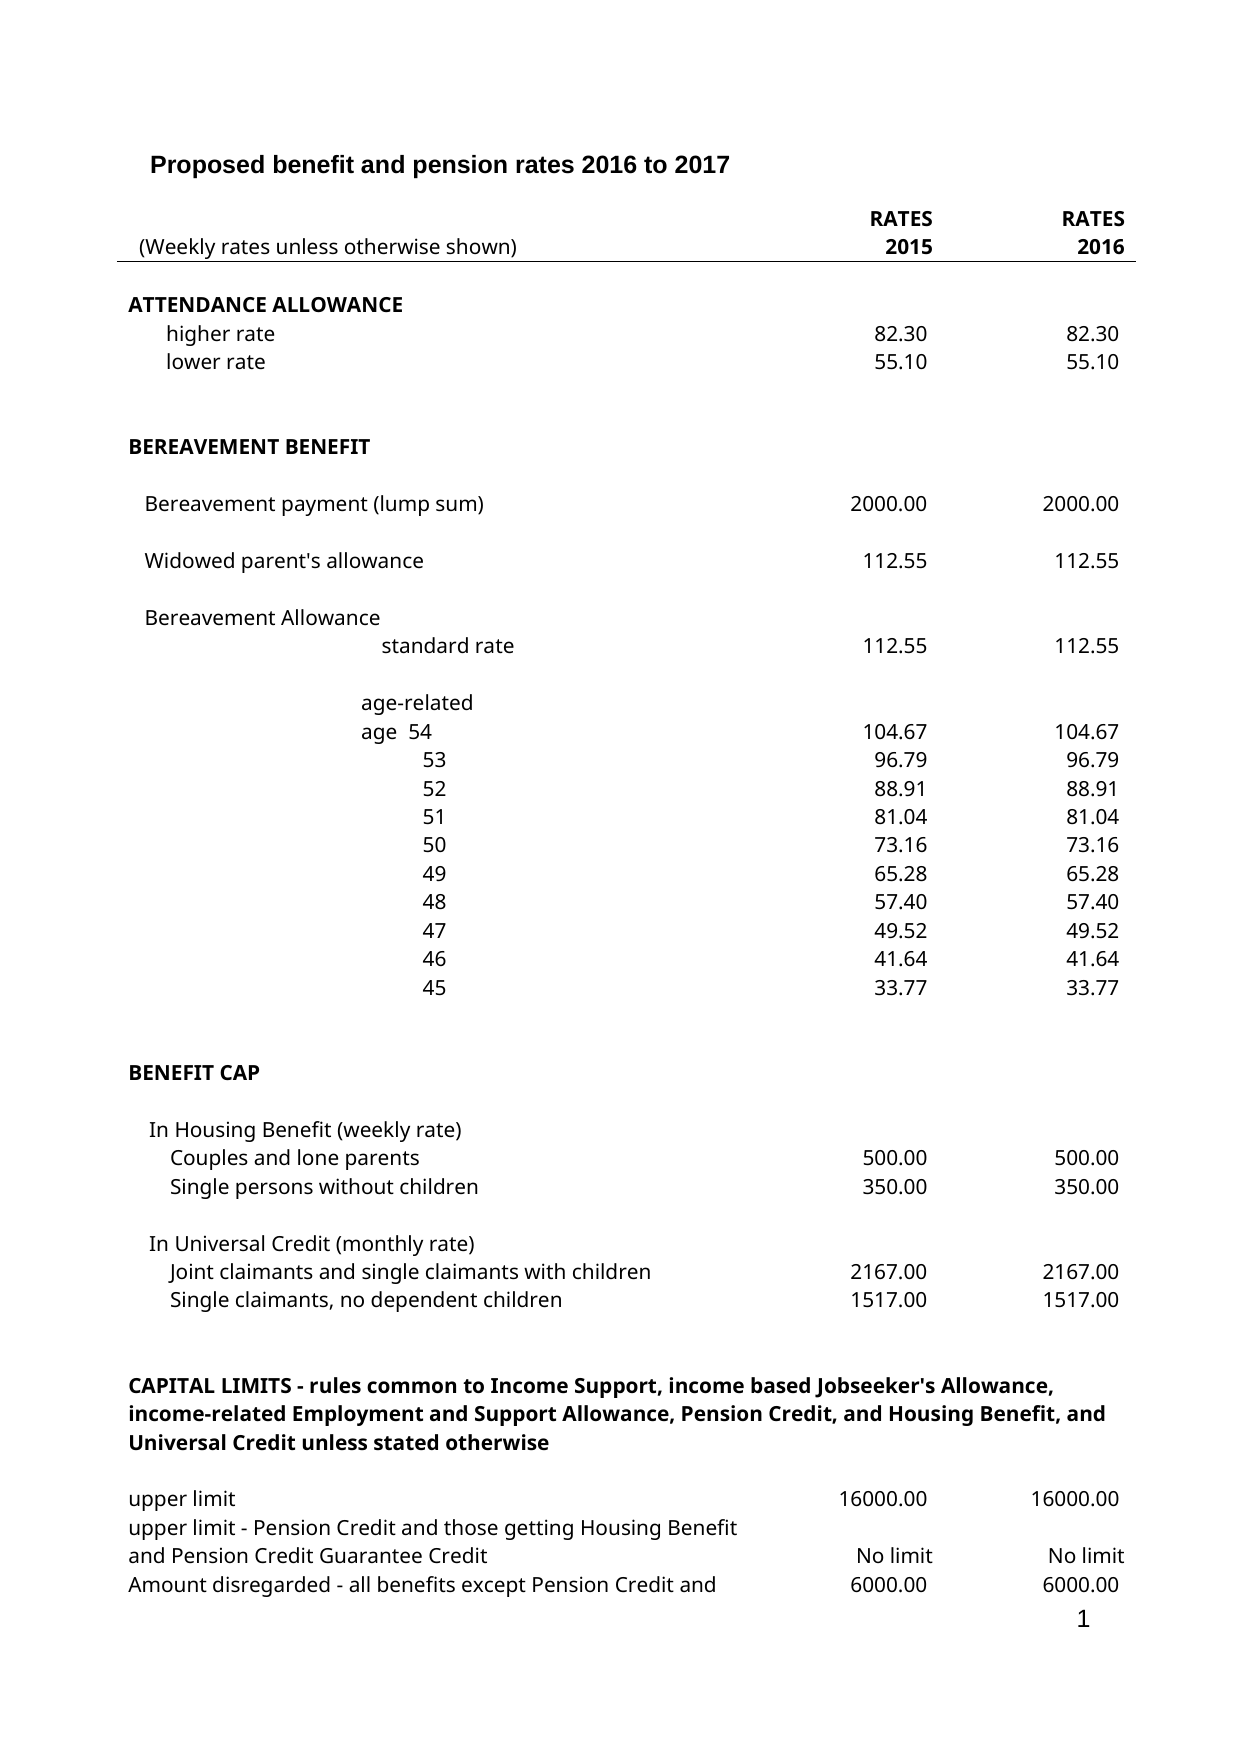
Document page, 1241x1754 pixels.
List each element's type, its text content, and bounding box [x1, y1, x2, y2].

table_cell [752, 518, 944, 546]
table_cell 112.55 [944, 546, 1136, 574]
table_cell [752, 1314, 944, 1342]
table_cell [944, 603, 1136, 631]
table_cell 57.40 [752, 888, 944, 916]
table_cell [117, 1343, 752, 1371]
table_cell 73.16 [752, 831, 944, 859]
table_cell 81.04 [752, 802, 944, 831]
table_cell 48 [117, 888, 752, 916]
table_cell [944, 688, 1136, 717]
table_cell [752, 461, 944, 489]
table_cell 73.16 [944, 831, 1136, 859]
table_cell 46 [117, 944, 752, 973]
table_cell 1517.00 [944, 1286, 1136, 1314]
table_cell 2015 [752, 232, 944, 261]
table_cell age-related [117, 688, 752, 717]
table_cell 350.00 [944, 1172, 1136, 1200]
table_cell [752, 660, 944, 688]
table_cell 82.30 [944, 319, 1136, 347]
table_cell 50 [117, 831, 752, 859]
table_cell [752, 1343, 944, 1371]
table_cell Single persons without children [117, 1172, 752, 1200]
table_cell [752, 1030, 944, 1058]
table_cell [752, 1058, 944, 1086]
table_cell upper limit - Pension Credit and those getting Housing Benefit and Pension Credit Guarantee Credit [117, 1513, 752, 1570]
table_cell [752, 404, 944, 432]
table_cell [944, 1314, 1136, 1342]
table_cell [752, 1200, 944, 1229]
table_cell Bereavement Allowance [117, 603, 752, 631]
table_cell [752, 603, 944, 631]
table_cell [944, 290, 1136, 319]
table_cell 112.55 [752, 631, 944, 660]
table_cell [752, 433, 944, 461]
table_cell higher rate [117, 319, 752, 347]
table_cell [944, 575, 1136, 603]
table_cell [117, 376, 752, 404]
table_cell 2000.00 [752, 489, 944, 518]
table_cell [752, 688, 944, 717]
table_cell No limit [944, 1513, 1136, 1570]
table_cell [752, 1086, 944, 1115]
table_cell 112.55 [944, 631, 1136, 660]
table_cell [117, 1086, 752, 1115]
table_cell lower rate [117, 347, 752, 376]
table_cell standard rate [117, 631, 752, 660]
table_cell 88.91 [944, 774, 1136, 802]
table_cell [944, 433, 1136, 461]
table_cell [944, 461, 1136, 489]
table_cell [944, 1115, 1136, 1143]
table_cell 65.28 [752, 859, 944, 887]
table_cell [752, 1115, 944, 1143]
table_cell 41.64 [752, 944, 944, 973]
text Proposed benefit and pension rates 2016 to 2017 [150, 150, 1090, 179]
table_cell Couples and lone parents [117, 1143, 752, 1172]
table_cell 104.67 [752, 717, 944, 745]
table_cell [117, 518, 752, 546]
table_cell 49 [117, 859, 752, 887]
table_cell 55.10 [752, 347, 944, 376]
table_cell 55.10 [944, 347, 1136, 376]
table_cell ATTENDANCE ALLOWANCE [117, 290, 752, 319]
table_cell [944, 1456, 1136, 1484]
table_cell [752, 1001, 944, 1029]
table_cell [117, 1030, 752, 1058]
table_cell (Weekly rates unless otherwise shown) [117, 232, 752, 261]
table_cell 51 [117, 802, 752, 831]
table_cell [944, 1058, 1136, 1086]
table_cell 2167.00 [752, 1257, 944, 1286]
table_cell 41.64 [944, 944, 1136, 973]
table_cell [117, 660, 752, 688]
table_cell BEREAVEMENT BENEFIT [117, 433, 752, 461]
table_cell [944, 1030, 1136, 1058]
table_cell [944, 376, 1136, 404]
table_cell 49.52 [944, 916, 1136, 944]
table_cell 96.79 [752, 745, 944, 774]
table_cell [117, 1200, 752, 1229]
table_cell [117, 1456, 752, 1484]
table_cell [117, 1001, 752, 1029]
table_cell 350.00 [752, 1172, 944, 1200]
table_cell Single claimants, no dependent children [117, 1286, 752, 1314]
table_cell [944, 1001, 1136, 1029]
table_cell Joint claimants and single claimants with children [117, 1257, 752, 1286]
table_cell [752, 575, 944, 603]
table_cell 96.79 [944, 745, 1136, 774]
table_cell [117, 575, 752, 603]
table_cell upper limit [117, 1485, 752, 1513]
table_cell 33.77 [944, 973, 1136, 1001]
table_cell 6000.00 [752, 1570, 944, 1598]
table_cell In Housing Benefit (weekly rate) [117, 1115, 752, 1143]
table_cell 500.00 [752, 1143, 944, 1172]
table_cell 112.55 [752, 546, 944, 574]
table_cell 49.52 [752, 916, 944, 944]
table_cell [944, 660, 1136, 688]
table_cell [944, 404, 1136, 432]
table_cell [944, 1343, 1136, 1371]
table_cell [752, 290, 944, 319]
table_cell 16000.00 [944, 1485, 1136, 1513]
table_cell CAPITAL LIMITS - rules common to Income Support, income based Jobseeker's Allowance, income-related Employment and Support Allowance, Pension Credit, and Housing Benefit, and Universal Credit unless stated otherwise [117, 1371, 1136, 1456]
table_cell 82.30 [752, 319, 944, 347]
table_cell 1517.00 [752, 1286, 944, 1314]
table_cell 16000.00 [752, 1485, 944, 1513]
table_cell [944, 1229, 1136, 1257]
table_cell 45 [117, 973, 752, 1001]
table_cell [117, 1314, 752, 1342]
table_cell No limit [752, 1513, 944, 1570]
table_cell [117, 461, 752, 489]
table_cell 500.00 [944, 1143, 1136, 1172]
table_cell [752, 376, 944, 404]
table_cell Widowed parent's allowance [117, 546, 752, 574]
table_header [117, 204, 752, 232]
table_cell 47 [117, 916, 752, 944]
table_cell 33.77 [752, 973, 944, 1001]
table_cell 52 [117, 774, 752, 802]
table_cell [752, 262, 944, 290]
table_cell 6000.00 [944, 1570, 1136, 1598]
table_cell [944, 262, 1136, 290]
table_cell 2000.00 [944, 489, 1136, 518]
table_cell BENEFIT CAP [117, 1058, 752, 1086]
table_header RATES [752, 204, 944, 232]
table_cell 53 [117, 745, 752, 774]
table_cell Amount disregarded - all benefits except Pension Credit and [117, 1570, 752, 1598]
table_cell 81.04 [944, 802, 1136, 831]
table_cell [944, 1200, 1136, 1229]
table_cell age 54 [117, 717, 752, 745]
table_cell [117, 404, 752, 432]
table_cell 88.91 [752, 774, 944, 802]
table_cell 57.40 [944, 888, 1136, 916]
table_cell [944, 518, 1136, 546]
table_cell [944, 1086, 1136, 1115]
table_cell 2167.00 [944, 1257, 1136, 1286]
table_header RATES [944, 204, 1136, 232]
table_cell In Universal Credit (monthly rate) [117, 1229, 752, 1257]
table_cell 2016 [944, 232, 1136, 261]
table_cell Bereavement payment (lump sum) [117, 489, 752, 518]
table_cell [117, 262, 752, 290]
table_cell [752, 1456, 944, 1484]
table_cell [752, 1229, 944, 1257]
table_cell 104.67 [944, 717, 1136, 745]
table_cell 65.28 [944, 859, 1136, 887]
